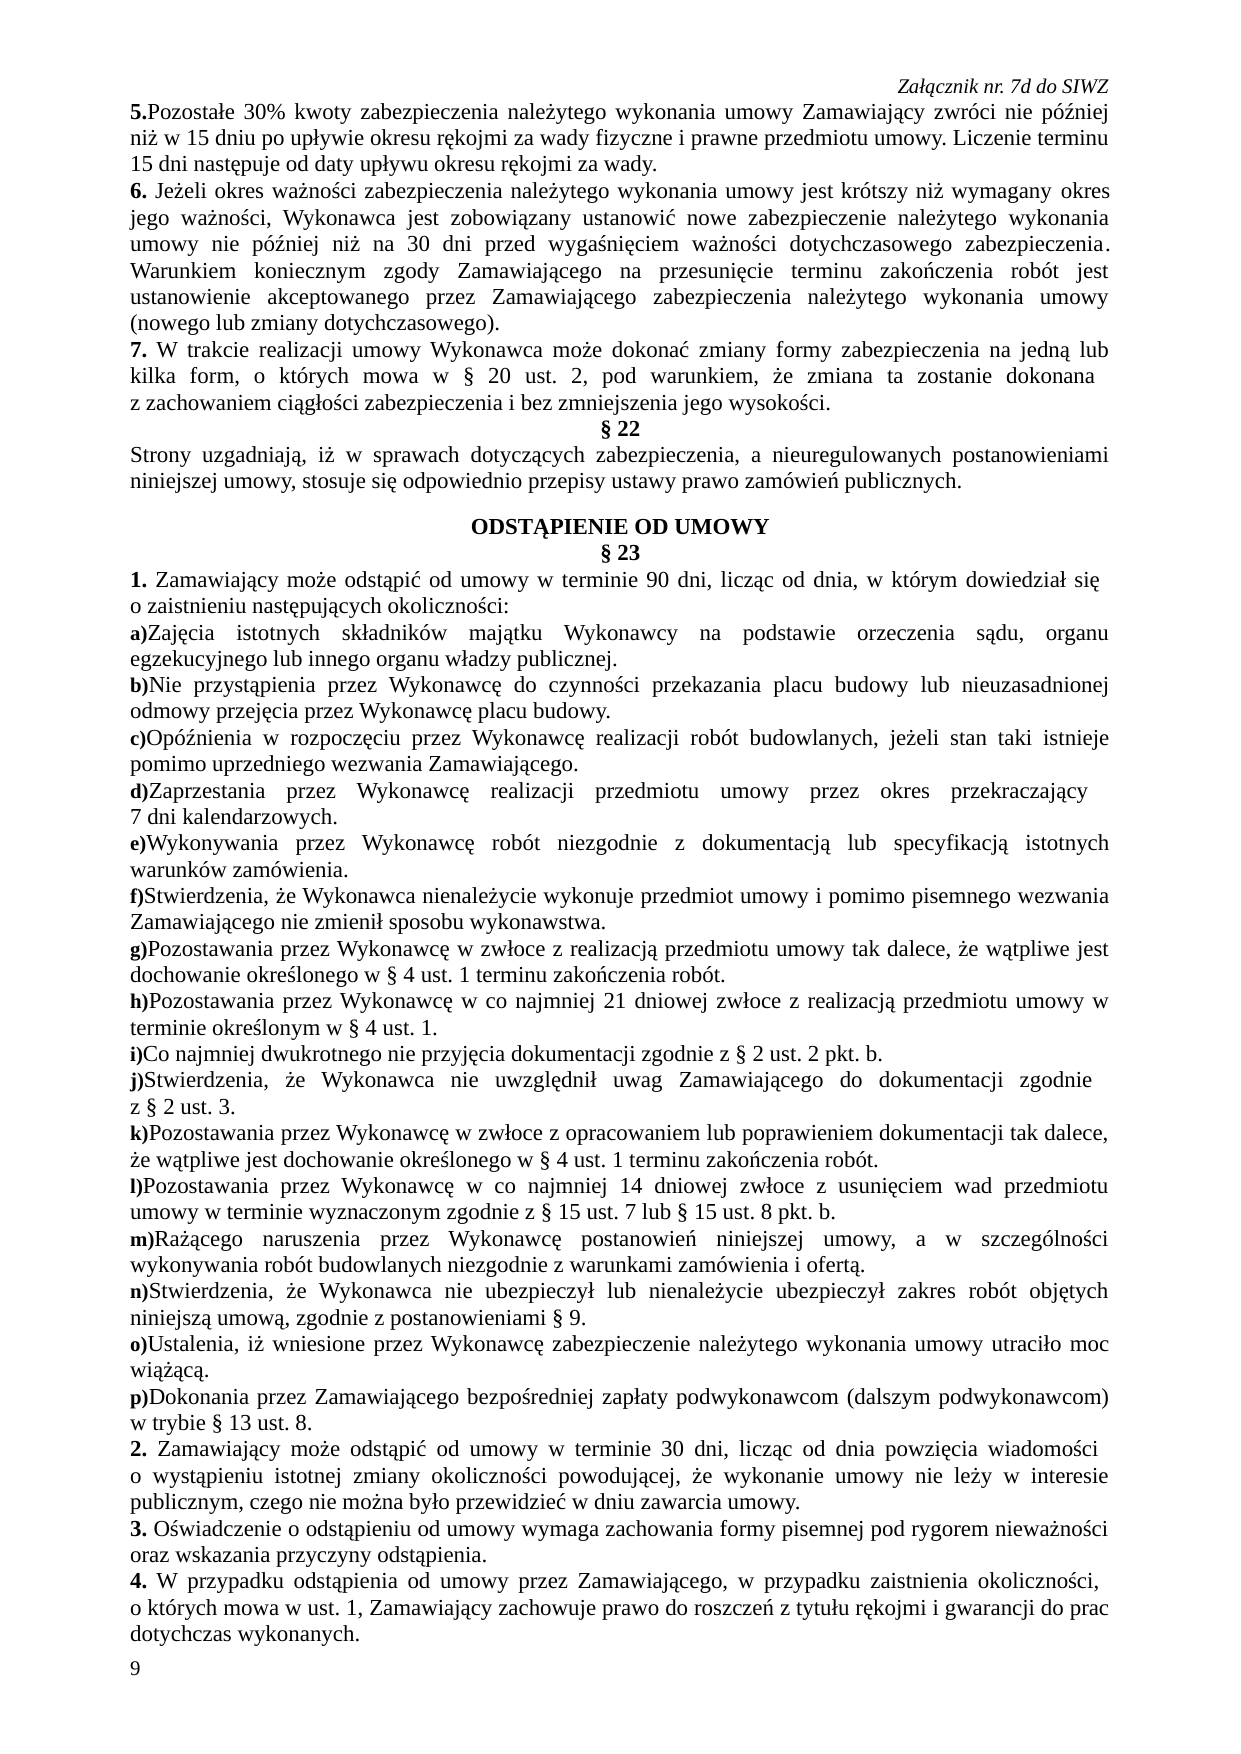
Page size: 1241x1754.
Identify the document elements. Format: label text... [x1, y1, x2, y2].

text 1. Zamawiający może odstąpić od umowy w terminie 90 dni, licząc od dnia, w którym dowiedział się o zaistnieniu następujących okoliczności: [130, 566, 1110, 618]
list Rażącego naruszenia przez Wykonawcę postanowień niniejszej umowy, a w szczególności wykonywania robót budowlanych niezgodnie z warunkami zamówienia i ofertą. [130, 1225, 1110, 1277]
text 3. Oświadczenie o odstąpieniu od umowy wymaga zachowania formy pisemnej pod rygorem nieważności oraz wskazania przyczyny odstąpienia. [130, 1514, 1110, 1567]
text ODSTĄPIENIE OD UMOWY [130, 513, 1110, 539]
list Zaprzestania przez Wykonawcę realizacji przedmiotu umowy przez okres przekraczający 7 dni kalendarzowych. [130, 777, 1110, 829]
list Co najmniej dwukrotnego nie przyjęcia dokumentacji zgodnie z § 2 ust. 2 pkt. b. [130, 1040, 1110, 1067]
list Stwierdzenia, że Wykonawca nie ubezpieczył lub nienależycie ubezpieczył zakres robót objętych niniejszą umową, zgodnie z postanowieniami § 9. [130, 1277, 1110, 1330]
text § 23 [130, 539, 1110, 566]
list Pozostawania przez Wykonawcę w zwłoce z realizacją przedmiotu umowy tak dalece, że wątpliwe jest dochowanie określonego w § 4 ust. 1 terminu zakończenia robót. [130, 935, 1110, 987]
list Stwierdzenia, że Wykonawca nie uwzględnił uwag Zamawiającego do dokumentacji zgodnie z § 2 ust. 3. [130, 1067, 1110, 1119]
list Pozostawania przez Wykonawcę w zwłoce z opracowaniem lub poprawieniem dokumentacji tak dalece, że wątpliwe jest dochowanie określonego w § 4 ust. 1 terminu zakończenia robót. [130, 1119, 1110, 1172]
list Ustalenia, iż wniesione przez Wykonawcę zabezpieczenie należytego wykonania umowy utraciło moc wiążącą. [130, 1330, 1110, 1383]
list Zajęcia istotnych składników majątku Wykonawcy na podstawie orzeczenia sądu, organu egzekucyjnego lub innego organu władzy publicznej. [130, 618, 1110, 671]
list Stwierdzenia, że Wykonawca nienależycie wykonuje przedmiot umowy i pomimo pisemnego wezwania Zamawiającego nie zmienił sposobu wykonawstwa. [130, 882, 1110, 935]
list Wykonywania przez Wykonawcę robót niezgodnie z dokumentacją lub specyfikacją istotnych warunków zamówienia. [130, 829, 1110, 882]
list Opóźnienia w rozpoczęciu przez Wykonawcę realizacji robót budowlanych, jeżeli stan taki istnieje pomimo uprzedniego wezwania Zamawiającego. [130, 724, 1110, 777]
text 2. Zamawiający może odstąpić od umowy w terminie 30 dni, licząc od dnia powzięcia wiadomości o wystąpieniu istotnej zmiany okoliczności powodującej, że wykonanie umowy nie leży w interesie publicznym, czego nie można było przewidzieć w dniu zawarcia umowy. [130, 1436, 1110, 1514]
list Pozostawania przez Wykonawcę w co najmniej 14 dniowej zwłoce z usunięciem wad przedmiotu umowy w terminie wyznaczonym zgodnie z § 15 ust. 7 lub § 15 ust. 8 pkt. b. [130, 1172, 1110, 1225]
text Strony uzgadniają, iż w sprawach dotyczących zabezpieczenia, a nieuregulowanych postanowieniami niniejszej umowy, stosuje się odpowiednio przepisy ustawy prawo zamówień publicznych. [130, 441, 1110, 494]
list Pozostawania przez Wykonawcę w co najmniej 21 dniowej zwłoce z realizacją przedmiotu umowy w terminie określonym w § 4 ust. 1. [130, 987, 1110, 1040]
text 6. Jeżeli okres ważności zabezpieczenia należytego wykonania umowy jest krótszy niż wymagany ﻿okres jego ważności, Wykonawca jest zobowiązany ustanowić nowe zabezpieczenie należytego wykonania umowy nie później niż na 30 dni przed wygaśnięciem ważności dotychczasowego zabezpieczenia﻿. Warunkiem koniecznym zgody Zamawiającego na przesunięcie terminu zakończenia robót jest ustanowienie akceptowanego przez Zamawiającego zabezpieczenia należytego wykonania umowy (nowego lub zmiany dotychczasowego). [130, 177, 1110, 336]
text 5.Pozostałe 30% kwoty zabezpieczenia należytego wykonania umowy Zamawiający zwróci nie później niż w 15 dniu po upływie okresu rękojmi za wady fizyczne i prawne przedmiotu umowy. Liczenie terminu 15 dni następuje od daty upływu okresu rękojmi za wady. [130, 98, 1110, 177]
text 4. W przypadku odstąpienia od umowy przez Zamawiającego, w przypadku zaistnienia okoliczności, o których mowa w ust. 1, Zamawiający zachowuje prawo do roszczeń z tytułu rękojmi i gwarancji do prac dotychczas wykonanych. [130, 1567, 1110, 1646]
list Dokonania przez Zamawiającego bezpośredniej zapłaty podwykonawcom (dalszym podwykonawcom) w trybie § 13 ust. 8. [130, 1383, 1110, 1436]
text 7. W trakcie realizacji umowy Wykonawca może dokonać zmiany formy zabezpieczenia na jedną lub kilka form, o których mowa w § 20 ust. 2, pod warunkiem, że zmiana ta zostanie dokonana z zachowaniem ciągłości zabezpieczenia i bez zmniejszenia jego wysokości. [130, 336, 1110, 415]
text § 22 [130, 415, 1110, 441]
list Nie przystąpienia przez Wykonawcę do czynności przekazania placu budowy lub nieuzasadnionej odmowy przejęcia przez Wykonawcę placu budowy. [130, 671, 1110, 724]
